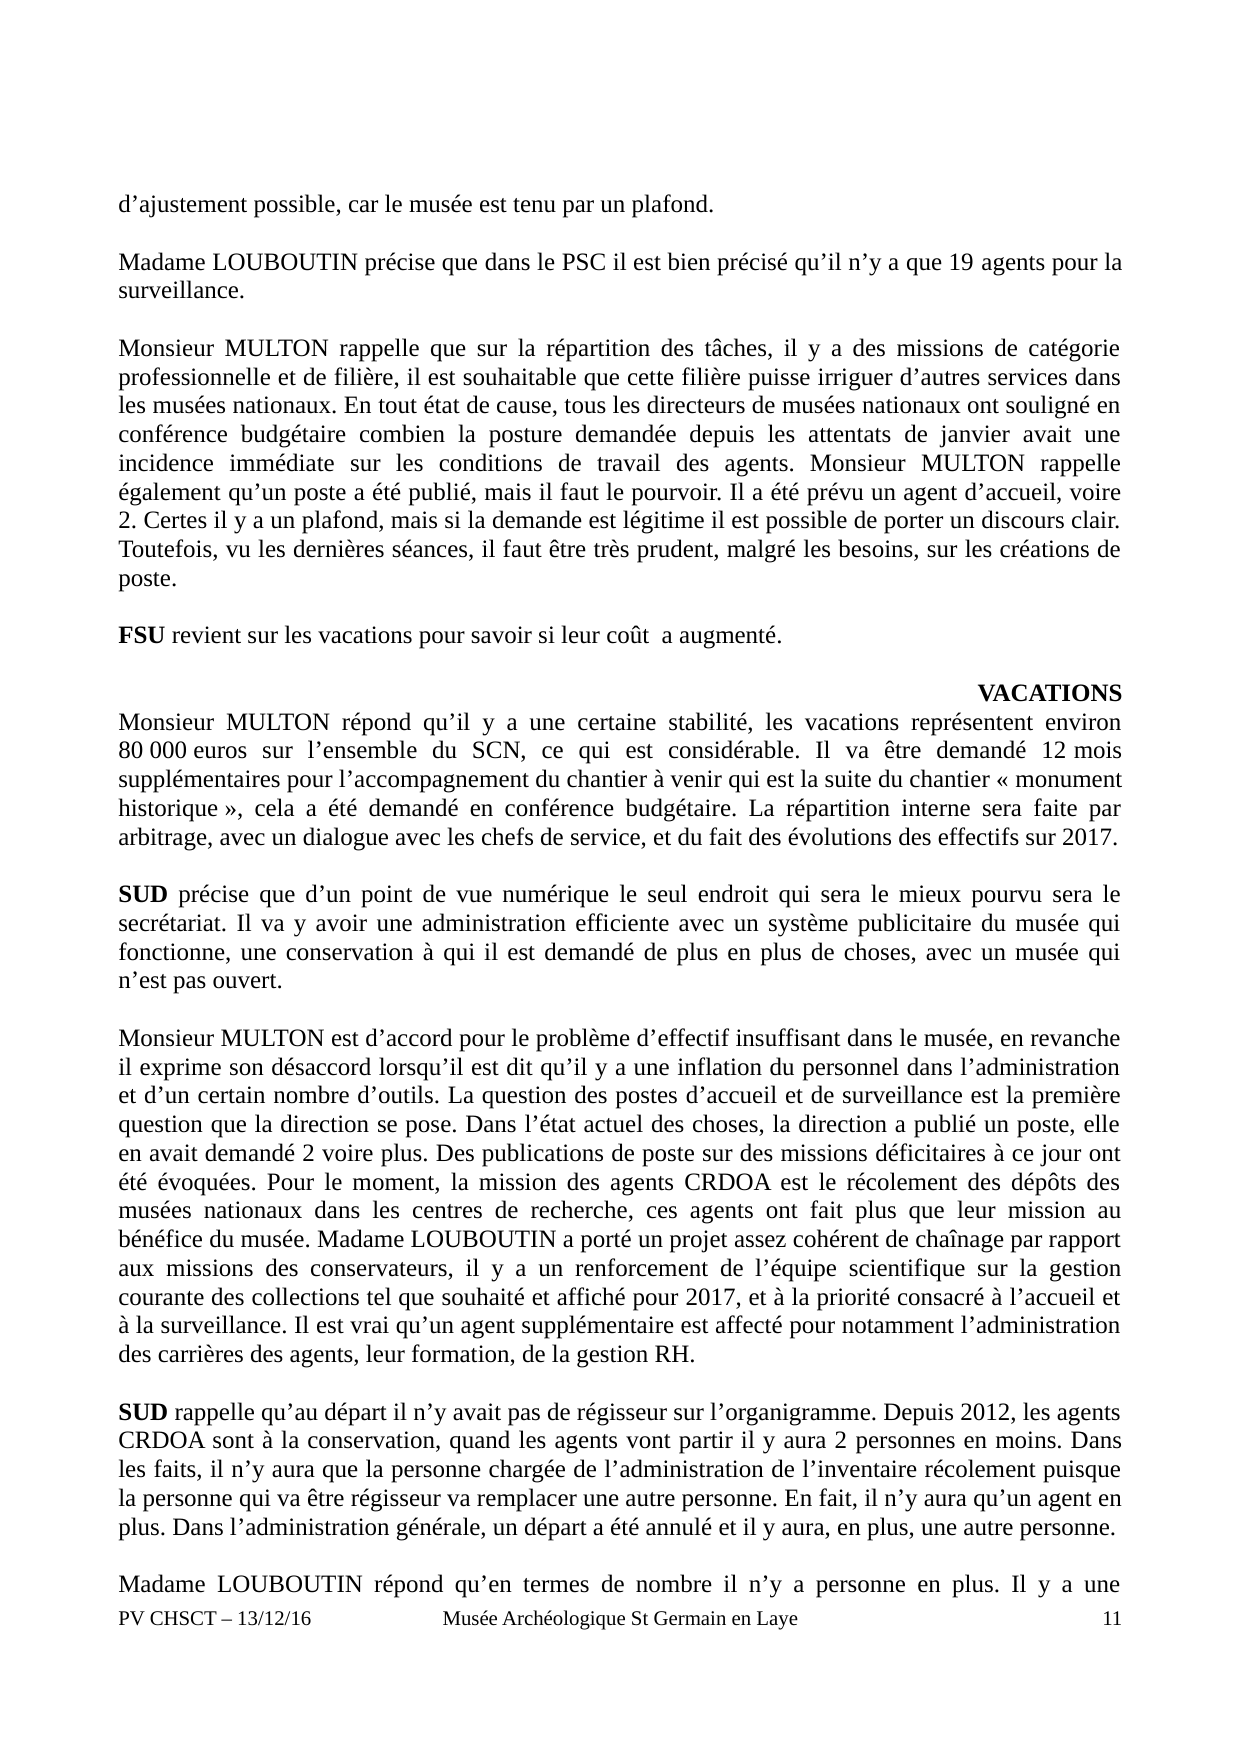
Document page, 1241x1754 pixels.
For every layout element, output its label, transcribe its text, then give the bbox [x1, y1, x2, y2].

text Madame LOUBOUTIN précise que dans le PSC il est bien précisé qu’il n’y a que 19 agents pour la surveillance. [118, 247, 1122, 304]
text Madame LOUBOUTIN répond qu’en termes de nombre il n’y a personne en plus. Il y a une [118, 1569, 1122, 1598]
text VACATIONS [118, 678, 1122, 707]
text Monsieur MULTON rappelle que sur la répartition des tâches, il y a des missions de catégorie professionnelle et de filière, il est souhaitable que cette filière puisse irriguer d’autres services dans les musées nationaux. En tout état de cause, tous les directeurs de musées nationaux ont souligné en conférence budgétaire combien la posture demandée depuis les attentats de janvier avait une incidence immédiate sur les conditions de travail des agents. Monsieur MULTON rappelle également qu’un poste a été publié, mais il faut le pourvoir. Il a été prévu un agent d’accueil, voire 2. Certes il y a un plafond, mais si la demande est légitime il est possible de porter un discours clair. Toutefois, vu les dernières séances, il faut être très prudent, malgré les besoins, sur les créations de poste. [118, 333, 1122, 592]
text SUD rappelle qu’au départ il n’y avait pas de régisseur sur l’organigramme. Depuis 2012, les agents CRDOA sont à la conservation, quand les agents vont partir il y aura 2 personnes en moins. Dans les faits, il n’y aura que la personne chargée de l’administration de l’inventaire récolement puisque la personne qui va être régisseur va remplacer une autre personne. En fait, il n’y aura qu’un agent en plus. Dans l’administration générale, un départ a été annulé et il y aura, en plus, une autre personne. [118, 1397, 1122, 1540]
text Monsieur MULTON répond qu’il y a une certaine stabilité, les vacations représentent environ 80 000 euros sur l’ensemble du SCN, ce qui est considérable. Il va être demandé 12 mois supplémentaires pour l’accompagnement du chantier à venir qui est la suite du chantier « monument historique », cela a été demandé en conférence budgétaire. La répartition interne sera faite par arbitrage, avec un dialogue avec les chefs de service, et du fait des évolutions des effectifs sur 2017. [118, 707, 1122, 850]
text d’ajustement possible, car le musée est tenu par un plafond. [118, 189, 1122, 218]
text FSU revient sur les vacations pour savoir si leur coût a augmenté. [118, 620, 1122, 649]
text SUD précise que d’un point de vue numérique le seul endroit qui sera le mieux pourvu sera le secrétariat. Il va y avoir une administration efficiente avec un système publicitaire du musée qui fonctionne, une conservation à qui il est demandé de plus en plus de choses, avec un musée qui n’est pas ouvert. [118, 879, 1122, 994]
text Monsieur MULTON est d’accord pour le problème d’effectif insuffisant dans le musée, en revanche il exprime son désaccord lorsqu’il est dit qu’il y a une inflation du personnel dans l’administration et d’un certain nombre d’outils. La question des postes d’accueil et de surveillance est la première question que la direction se pose. Dans l’état actuel des choses, la direction a publié un poste, elle en avait demandé 2 voire plus. Des publications de poste sur des missions déficitaires à ce jour ont été évoquées. Pour le moment, la mission des agents CRDOA est le récolement des dépôts des musées nationaux dans les centres de recherche, ces agents ont fait plus que leur mission au bénéfice du musée. Madame LOUBOUTIN a porté un projet assez cohérent de chaînage par rapport aux missions des conservateurs, il y a un renforcement de l’équipe scientifique sur la gestion courante des collections tel que souhaité et affiché pour 2017, et à la priorité consacré à l’accueil et à la surveillance. Il est vrai qu’un agent supplémentaire est affecté pour notamment l’administration des carrières des agents, leur formation, de la gestion RH. [118, 1023, 1122, 1368]
